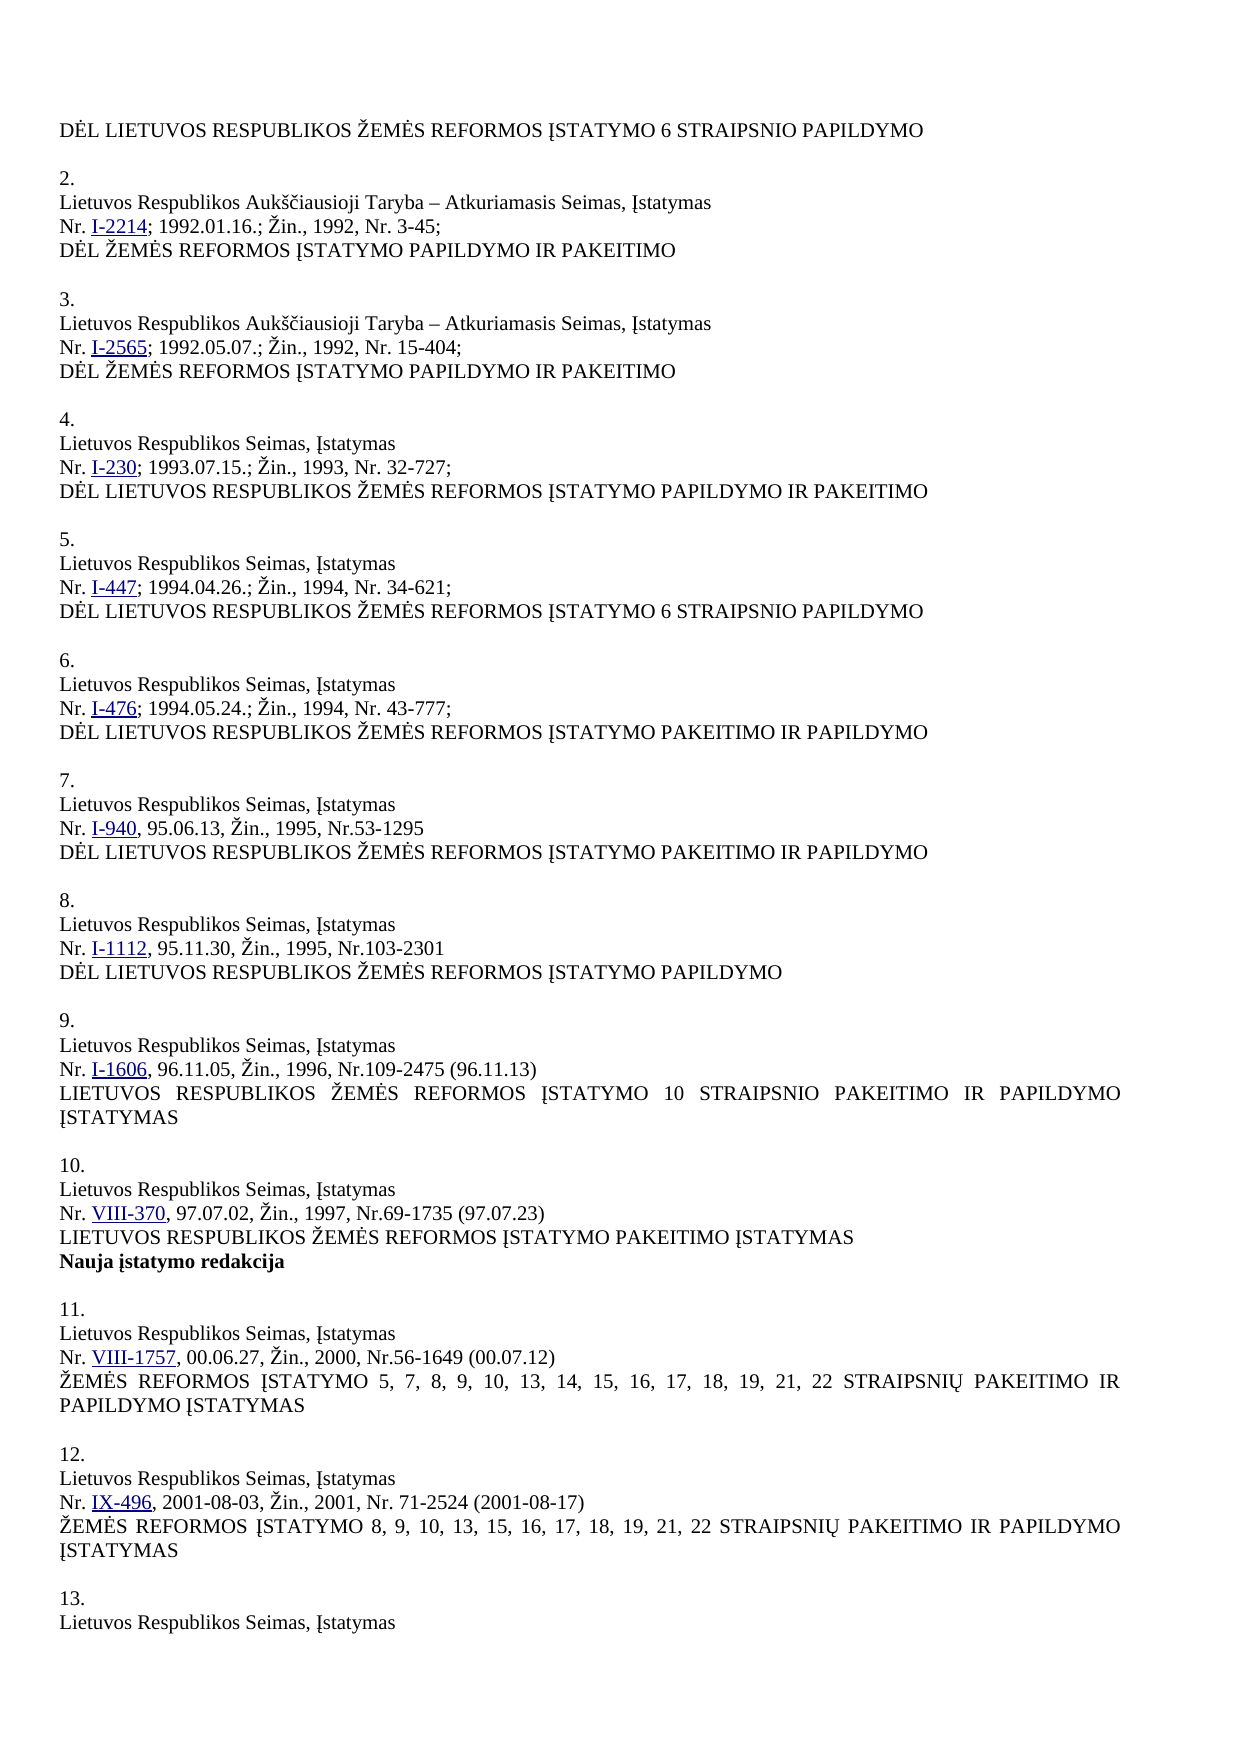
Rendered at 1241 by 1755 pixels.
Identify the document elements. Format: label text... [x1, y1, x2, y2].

text 4. [59, 407, 1122, 431]
text Lietuvos Respublikos Seimas, Įstatymas [59, 1321, 1122, 1345]
text DĖL ŽEMĖS REFORMOS ĮSTATYMO PAPILDYMO IR PAKEITIMO [59, 238, 1122, 262]
text LIETUVOS RESPUBLIKOS ŽEMĖS REFORMOS ĮSTATYMO PAKEITIMO ĮSTATYMAS [59, 1225, 1122, 1249]
text Lietuvos Respublikos Seimas, Įstatymas [59, 1177, 1122, 1201]
text Nr. I-447; 1994.04.26.; Žin., 1994, Nr. 34-621; [59, 575, 1122, 599]
text Lietuvos Respublikos Seimas, Įstatymas [59, 1032, 1122, 1057]
text 8. [59, 888, 1122, 912]
text LIETUVOS RESPUBLIKOS ŽEMĖS REFORMOS ĮSTATYMO 10 STRAIPSNIO PAKEITIMO IR PAPILDYMO ĮSTATYMAS [59, 1081, 1122, 1129]
text 2. [59, 166, 1122, 190]
text Lietuvos Respublikos Seimas, Įstatymas [59, 912, 1122, 936]
text Lietuvos Respublikos Seimas, Įstatymas [59, 672, 1122, 696]
text ŽEMĖS REFORMOS ĮSTATYMO 5, 7, 8, 9, 10, 13, 14, 15, 16, 17, 18, 19, 21, 22 STRAIPSNIŲ PAKEITIMO IR PAPILDYMO ĮSTATYMAS [59, 1369, 1122, 1417]
text Nr. I-1112, 95.11.30, Žin., 1995, Nr.103-2301 [59, 936, 1122, 960]
text Lietuvos Respublikos Seimas, Įstatymas [59, 1466, 1122, 1490]
text 12. [59, 1442, 1122, 1466]
text Nr. I-230; 1993.07.15.; Žin., 1993, Nr. 32-727; [59, 455, 1122, 479]
text DĖL LIETUVOS RESPUBLIKOS ŽEMĖS REFORMOS ĮSTATYMO PAPILDYMO [59, 960, 1122, 984]
text Nr. I-2565; 1992.05.07.; Žin., 1992, Nr. 15-404; [59, 335, 1122, 359]
text 3. [59, 287, 1122, 311]
text DĖL LIETUVOS RESPUBLIKOS ŽEMĖS REFORMOS ĮSTATYMO PAKEITIMO IR PAPILDYMO [59, 840, 1122, 864]
text Lietuvos Respublikos Seimas, Įstatymas [59, 431, 1122, 455]
text ŽEMĖS REFORMOS ĮSTATYMO 8, 9, 10, 13, 15, 16, 17, 18, 19, 21, 22 STRAIPSNIŲ PAKEITIMO IR PAPILDYMO ĮSTATYMAS [59, 1514, 1122, 1562]
text Nr. I-940, 95.06.13, Žin., 1995, Nr.53-1295 [59, 816, 1122, 840]
text 10. [59, 1153, 1122, 1177]
text Nr. VIII-1757, 00.06.27, Žin., 2000, Nr.56-1649 (00.07.12) [59, 1345, 1122, 1369]
text DĖL LIETUVOS RESPUBLIKOS ŽEMĖS REFORMOS ĮSTATYMO PAPILDYMO IR PAKEITIMO [59, 479, 1122, 503]
text Lietuvos Respublikos Seimas, Įstatymas [59, 1610, 1122, 1634]
text 9. [59, 1008, 1122, 1032]
text 11. [59, 1297, 1122, 1321]
text DĖL LIETUVOS RESPUBLIKOS ŽEMĖS REFORMOS ĮSTATYMO 6 STRAIPSNIO PAPILDYMO [59, 599, 1122, 623]
text DĖL LIETUVOS RESPUBLIKOS ŽEMĖS REFORMOS ĮSTATYMO 6 STRAIPSNIO PAPILDYMO [59, 118, 1122, 142]
text DĖL LIETUVOS RESPUBLIKOS ŽEMĖS REFORMOS ĮSTATYMO PAKEITIMO IR PAPILDYMO [59, 720, 1122, 744]
text Nauja įstatymo redakcija [59, 1249, 1122, 1273]
text Nr. I-476; 1994.05.24.; Žin., 1994, Nr. 43-777; [59, 696, 1122, 720]
text Nr. I-2214; 1992.01.16.; Žin., 1992, Nr. 3-45; [59, 214, 1122, 238]
text Lietuvos Respublikos Aukščiausioji Taryba – Atkuriamasis Seimas, Įstatymas [59, 190, 1122, 214]
text 6. [59, 647, 1122, 672]
text Nr. VIII-370, 97.07.02, Žin., 1997, Nr.69-1735 (97.07.23) [59, 1201, 1122, 1225]
text 13. [59, 1586, 1122, 1610]
text 7. [59, 768, 1122, 792]
text DĖL ŽEMĖS REFORMOS ĮSTATYMO PAPILDYMO IR PAKEITIMO [59, 359, 1122, 383]
text Nr. IX-496, 2001-08-03, Žin., 2001, Nr. 71-2524 (2001-08-17) [59, 1490, 1122, 1514]
text Lietuvos Respublikos Seimas, Įstatymas [59, 551, 1122, 575]
text Nr. I-1606, 96.11.05, Žin., 1996, Nr.109-2475 (96.11.13) [59, 1057, 1122, 1081]
text Lietuvos Respublikos Aukščiausioji Taryba – Atkuriamasis Seimas, Įstatymas [59, 311, 1122, 335]
text Lietuvos Respublikos Seimas, Įstatymas [59, 792, 1122, 816]
text 5. [59, 527, 1122, 551]
